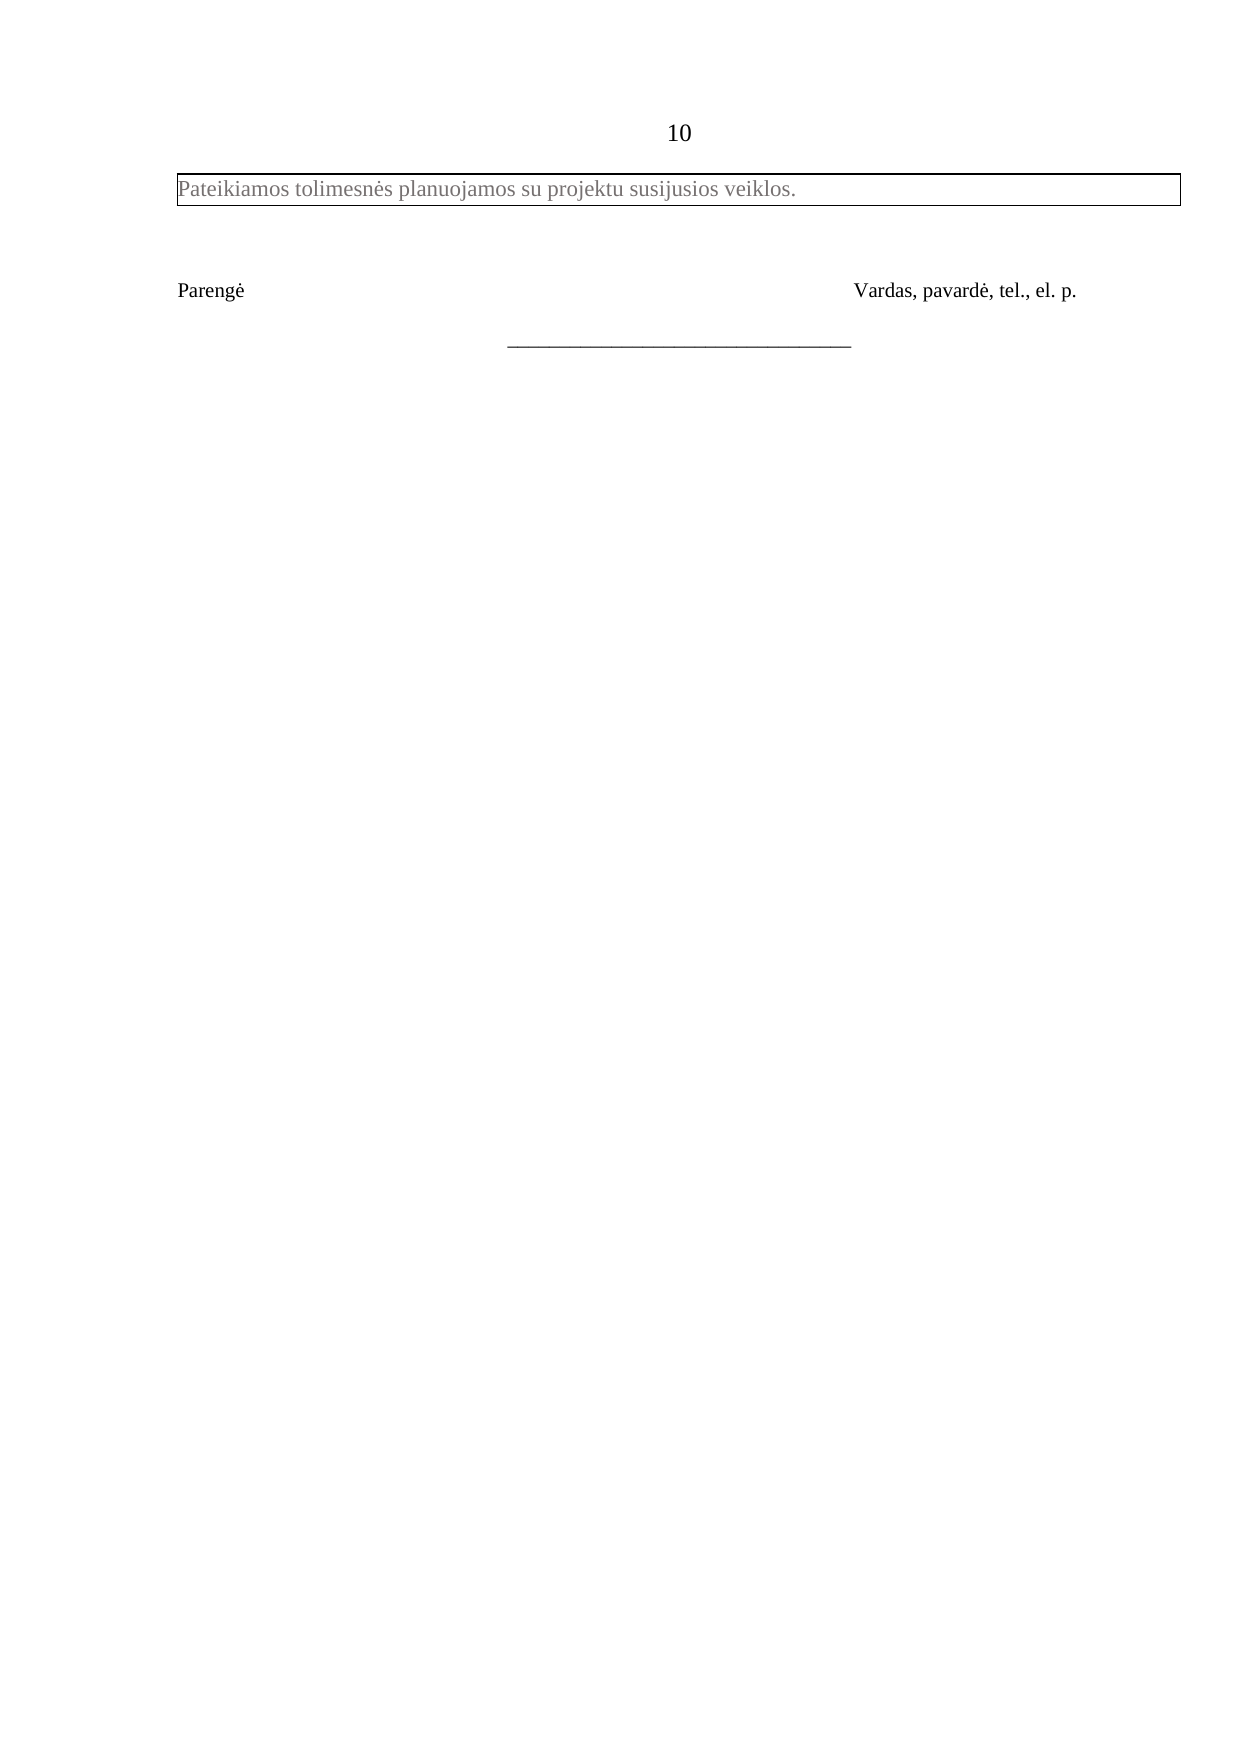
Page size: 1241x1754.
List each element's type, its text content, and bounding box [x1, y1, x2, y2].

table_cell Pateikiamos tolimesnės planuojamos su projektu susijusios veiklos. [178, 175, 1180, 204]
text _________________________________ [177, 326, 1181, 350]
text Parengė Vardas, pavardė, tel., el. p. [177, 278, 1181, 302]
